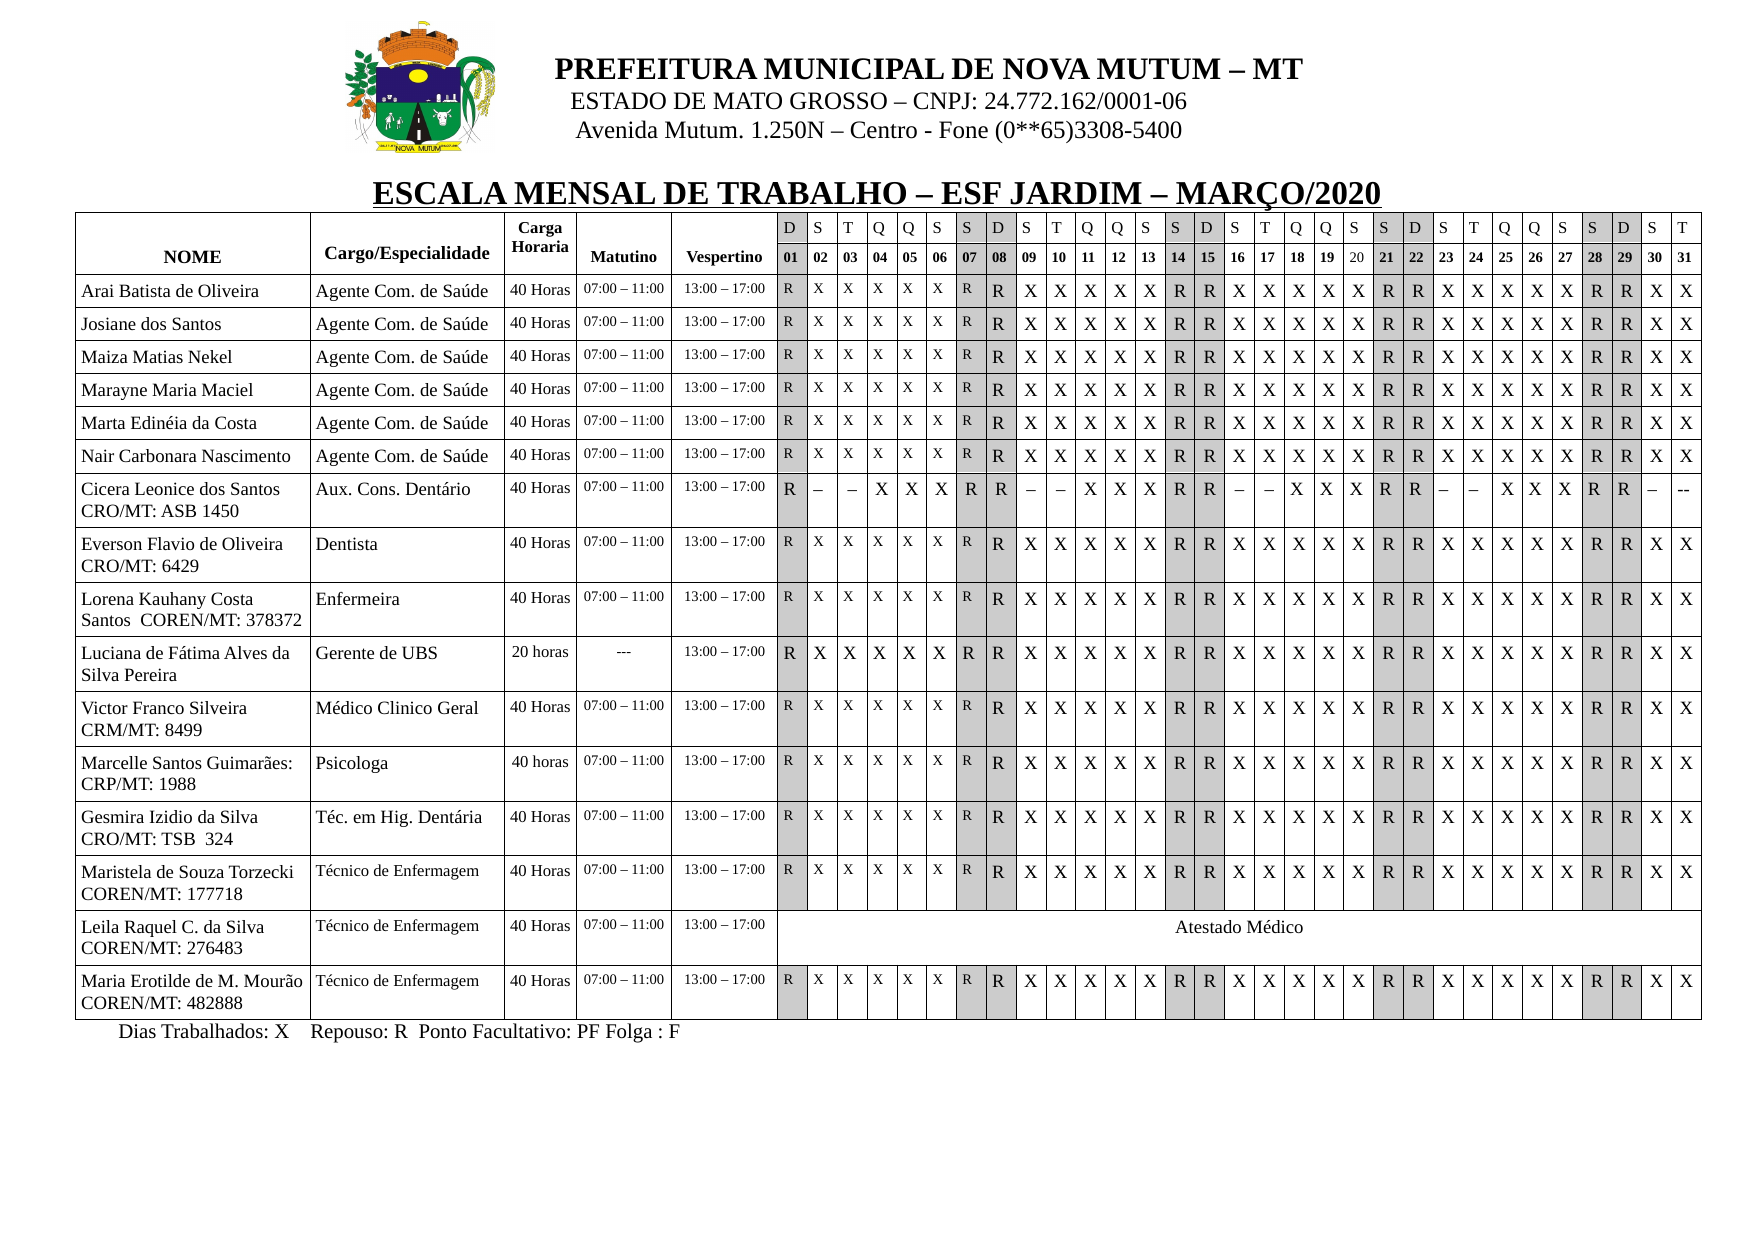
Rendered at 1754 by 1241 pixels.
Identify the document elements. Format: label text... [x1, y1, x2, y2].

table_cell X [1672, 528, 1701, 582]
table_cell R [1374, 966, 1403, 1019]
table_cell X [1344, 374, 1373, 406]
table_cell R [1613, 583, 1641, 636]
table_cell X [1493, 308, 1522, 340]
table_cell – [1434, 474, 1463, 527]
table_cell R [1404, 407, 1433, 439]
table_cell X [1285, 275, 1314, 307]
table_cell X [1285, 341, 1314, 373]
table_cell R [778, 747, 807, 801]
table_cell 07:00 – 11:00 [577, 275, 671, 307]
table_cell X [927, 802, 956, 855]
table_cell 07:00 – 11:00 [577, 583, 671, 636]
table_cell X [868, 747, 897, 801]
table_cell R [1166, 407, 1194, 439]
table_cell 13:00 – 17:00 [672, 856, 777, 910]
table_cell X [1493, 374, 1522, 406]
table_cell X [927, 440, 956, 472]
table_cell X [1315, 407, 1343, 439]
table_cell --- [577, 637, 671, 691]
table_cell X [1434, 747, 1463, 801]
table_cell 13:00 – 17:00 [672, 747, 777, 801]
table_cell X [1344, 308, 1373, 340]
table_cell R [1195, 966, 1224, 1019]
table_cell Agente Com. de Saúde [311, 275, 504, 307]
table_cell X [868, 308, 897, 340]
table_cell X [1672, 308, 1701, 340]
table_cell R [778, 856, 807, 910]
table_header S [808, 213, 837, 242]
table_cell X [1136, 528, 1165, 582]
table_cell 07:00 – 11:00 [577, 308, 671, 340]
table_cell X [868, 528, 897, 582]
table_cell X [1553, 474, 1582, 527]
table_cell R [1374, 637, 1403, 691]
table_cell X [1434, 407, 1463, 439]
table_cell X [927, 341, 956, 373]
table_cell X [1493, 802, 1522, 855]
table_cell X [1672, 440, 1701, 472]
table_cell R [778, 440, 807, 472]
table_cell R [1195, 692, 1224, 746]
table_cell 08 [987, 244, 1016, 274]
table_cell R [1166, 308, 1194, 340]
table_cell X [1136, 374, 1165, 406]
table_cell R [957, 583, 986, 636]
table_cell X [1255, 637, 1284, 691]
table_cell X [898, 802, 926, 855]
table_cell X [1642, 583, 1671, 636]
table_cell X [1344, 275, 1373, 307]
table_cell X [1493, 692, 1522, 746]
table_cell R [1404, 802, 1433, 855]
table_cell X [1553, 374, 1582, 406]
table_cell 13:00 – 17:00 [672, 474, 777, 527]
table_cell R [1583, 747, 1612, 801]
table_cell R [1166, 528, 1194, 582]
table_cell X [1106, 692, 1135, 746]
table_cell X [1464, 692, 1492, 746]
table_cell X [1225, 747, 1254, 801]
table_header S [1344, 213, 1373, 242]
table_cell X [808, 407, 837, 439]
table_cell X [1255, 308, 1284, 340]
table_cell X [1136, 856, 1165, 910]
table_cell X [868, 341, 897, 373]
table_cell R [1613, 856, 1641, 910]
table_cell X [868, 374, 897, 406]
table_cell R [957, 275, 986, 307]
table_cell X [898, 407, 926, 439]
table_cell 07:00 – 11:00 [577, 528, 671, 582]
picture [345, 21, 496, 153]
table_cell 40 Horas [505, 440, 576, 472]
table_header S [1553, 213, 1582, 242]
table_cell Leila Raquel C. da Silva COREN/MT: 276483 [76, 911, 310, 964]
table_cell 40 Horas [505, 583, 576, 636]
table_cell 01 [778, 244, 807, 274]
table_cell X [868, 692, 897, 746]
table_cell X [1642, 856, 1671, 910]
table_cell R [987, 856, 1016, 910]
table_cell X [898, 341, 926, 373]
table_cell 40 Horas [505, 966, 576, 1019]
table_cell X [898, 747, 926, 801]
table_header D [987, 213, 1016, 242]
table_cell X [1553, 440, 1582, 472]
table_cell R [1583, 275, 1612, 307]
table_cell X [1464, 275, 1492, 307]
table_header Q [1523, 213, 1552, 242]
table_header Carga Horaria [505, 213, 576, 274]
table_cell 27 [1553, 244, 1582, 274]
table_cell X [1523, 966, 1552, 1019]
table_cell X [1076, 802, 1105, 855]
table_cell X [1255, 583, 1284, 636]
table_cell X [1315, 747, 1343, 801]
table_cell X [898, 275, 926, 307]
table_cell X [1136, 474, 1165, 527]
table_cell X [808, 308, 837, 340]
table_cell X [1434, 275, 1463, 307]
table_cell X [1523, 583, 1552, 636]
table_cell R [1374, 856, 1403, 910]
table_cell X [1642, 802, 1671, 855]
table_cell R [957, 308, 986, 340]
table_cell 29 [1613, 244, 1641, 274]
table_cell R [1195, 747, 1224, 801]
table_cell 13:00 – 17:00 [672, 966, 777, 1019]
table_cell X [1225, 692, 1254, 746]
table_header S [1166, 213, 1194, 242]
table_cell – [1225, 474, 1254, 527]
table_cell R [1583, 407, 1612, 439]
table_cell R [1613, 275, 1641, 307]
table_cell R [1374, 747, 1403, 801]
table_cell R [987, 407, 1016, 439]
table_cell R [1374, 474, 1403, 527]
table_cell X [1106, 374, 1135, 406]
table_cell Victor Franco Silveira CRM/MT: 8499 [76, 692, 310, 746]
table_cell X [1225, 275, 1254, 307]
table_cell X [1523, 856, 1552, 910]
table_cell R [1613, 528, 1641, 582]
table_cell R [1195, 474, 1224, 527]
table_cell Maiza Matias Nekel [76, 341, 310, 373]
table_cell X [1434, 966, 1463, 1019]
table_cell X [1225, 856, 1254, 910]
table_cell R [1404, 275, 1433, 307]
table_cell R [1583, 692, 1612, 746]
table_cell 40 Horas [505, 528, 576, 582]
table_header Q [1493, 213, 1522, 242]
table_cell R [1404, 966, 1433, 1019]
table_cell X [868, 407, 897, 439]
table_cell X [1225, 440, 1254, 472]
table_cell X [927, 637, 956, 691]
table_cell X [1642, 637, 1671, 691]
table_cell X [1672, 583, 1701, 636]
table_cell Agente Com. de Saúde [311, 407, 504, 439]
table_cell R [1166, 966, 1194, 1019]
table_cell X [1344, 440, 1373, 472]
table_cell X [1493, 440, 1522, 472]
table_cell R [987, 966, 1016, 1019]
table_cell X [838, 802, 867, 855]
table_cell X [1225, 802, 1254, 855]
table_cell X [1523, 474, 1552, 527]
table_cell Cicera Leonice dos Santos CRO/MT: ASB 1450 [76, 474, 310, 527]
table_cell X [1076, 528, 1105, 582]
table_cell X [808, 856, 837, 910]
table_cell Nair Carbonara Nascimento [76, 440, 310, 472]
table_header S [1434, 213, 1463, 242]
table_cell X [1642, 407, 1671, 439]
table_cell X [1344, 637, 1373, 691]
table_cell X [1344, 692, 1373, 746]
table_cell 13:00 – 17:00 [672, 528, 777, 582]
table_cell Arai Batista de Oliveira [76, 275, 310, 307]
table_cell 13:00 – 17:00 [672, 275, 777, 307]
table_cell Atestado Médico [778, 911, 1701, 964]
table_cell X [868, 474, 897, 527]
table_cell X [1047, 802, 1075, 855]
table_cell 13:00 – 17:00 [672, 583, 777, 636]
table_cell 07:00 – 11:00 [577, 692, 671, 746]
table_cell X [1285, 308, 1314, 340]
table_cell X [1315, 308, 1343, 340]
table_header D [778, 213, 807, 242]
table_cell X [1017, 692, 1046, 746]
table_cell X [1076, 341, 1105, 373]
table_cell X [1047, 856, 1075, 910]
table_cell R [1166, 440, 1194, 472]
table_cell X [838, 637, 867, 691]
table_cell Everson Flavio de Oliveira CRO/MT: 6429 [76, 528, 310, 582]
table_cell Médico Clinico Geral [311, 692, 504, 746]
table_cell X [1255, 528, 1284, 582]
table_cell Marta Edinéia da Costa [76, 407, 310, 439]
table_cell X [1076, 440, 1105, 472]
table_cell X [868, 583, 897, 636]
table_cell X [1523, 275, 1552, 307]
table_cell X [1464, 341, 1492, 373]
table_cell X [1106, 966, 1135, 1019]
table_cell X [1523, 407, 1552, 439]
table_cell X [1642, 341, 1671, 373]
table_cell R [1374, 692, 1403, 746]
table_cell X [1136, 583, 1165, 636]
table_cell R [987, 583, 1016, 636]
table_cell X [1523, 308, 1552, 340]
table_cell X [1523, 440, 1552, 472]
table_cell X [808, 966, 837, 1019]
table_cell X [1642, 308, 1671, 340]
table_cell 28 [1583, 244, 1612, 274]
table_cell R [1195, 802, 1224, 855]
table_header Cargo/Especialidade [311, 213, 504, 274]
table_cell 07:00 – 11:00 [577, 802, 671, 855]
table_cell – [1464, 474, 1492, 527]
table_cell X [1225, 308, 1254, 340]
table_cell X [1315, 856, 1343, 910]
table_cell X [1523, 341, 1552, 373]
table_cell X [898, 966, 926, 1019]
table_cell 07 [957, 244, 986, 274]
table_cell R [987, 440, 1016, 472]
table_cell X [1047, 374, 1075, 406]
table_cell R [1583, 583, 1612, 636]
table_cell R [957, 856, 986, 910]
table_cell X [1255, 440, 1284, 472]
table_cell X [898, 440, 926, 472]
table_header S [927, 213, 956, 242]
table_cell Gerente de UBS [311, 637, 504, 691]
table_cell X [1434, 692, 1463, 746]
table_cell X [1315, 528, 1343, 582]
table_cell X [1076, 692, 1105, 746]
table_cell X [868, 275, 897, 307]
table_cell 10 [1047, 244, 1075, 274]
table_cell X [1672, 341, 1701, 373]
table_cell R [987, 692, 1016, 746]
table_cell R [1404, 474, 1433, 527]
table_cell 40 horas [505, 747, 576, 801]
table_header S [1225, 213, 1254, 242]
table_cell 23 [1434, 244, 1463, 274]
table_cell X [1285, 966, 1314, 1019]
table_cell R [1195, 637, 1224, 691]
table_cell X [1225, 374, 1254, 406]
table_cell 13:00 – 17:00 [672, 341, 777, 373]
table_cell X [1106, 407, 1135, 439]
table_cell X [1672, 374, 1701, 406]
table_cell Lorena Kauhany Costa Santos COREN/MT: 378372 [76, 583, 310, 636]
table_cell 40 Horas [505, 341, 576, 373]
table_cell X [898, 637, 926, 691]
table_cell R [987, 637, 1016, 691]
table_cell R [1195, 275, 1224, 307]
table_cell R [1583, 966, 1612, 1019]
table_cell 40 Horas [505, 692, 576, 746]
table_cell X [838, 308, 867, 340]
table_header Q [1315, 213, 1343, 242]
table_cell X [1136, 275, 1165, 307]
table_cell R [1374, 374, 1403, 406]
table_cell 07:00 – 11:00 [577, 374, 671, 406]
table_cell X [1255, 374, 1284, 406]
table_header D [1195, 213, 1224, 242]
table_cell X [838, 440, 867, 472]
table_cell X [1493, 583, 1522, 636]
table_cell R [1195, 528, 1224, 582]
table_cell Enfermeira [311, 583, 504, 636]
table_header S [1374, 213, 1403, 242]
table_cell X [1344, 802, 1373, 855]
table_cell R [1583, 637, 1612, 691]
table_cell X [1642, 374, 1671, 406]
text ESCALA MENSAL DE TRABALHO – ESF JARDIM – MARÇO/2020 [118, 173, 1636, 212]
table_cell X [1493, 407, 1522, 439]
table_cell R [1374, 802, 1403, 855]
table_cell X [1047, 966, 1075, 1019]
table_cell X [1315, 374, 1343, 406]
table_cell R [778, 341, 807, 373]
table_cell X [1047, 440, 1075, 472]
table_cell X [1553, 275, 1582, 307]
table_cell 06 [927, 244, 956, 274]
table_cell X [1672, 692, 1701, 746]
table_cell X [1642, 440, 1671, 472]
table_cell X [1642, 692, 1671, 746]
table_cell X [1464, 747, 1492, 801]
table_cell X [1315, 341, 1343, 373]
table_cell R [1374, 440, 1403, 472]
table_cell R [778, 308, 807, 340]
table_cell – [808, 474, 837, 527]
table_header T [1255, 213, 1284, 242]
table_cell R [957, 374, 986, 406]
table_cell 07:00 – 11:00 [577, 440, 671, 472]
table_cell X [1285, 440, 1314, 472]
table_cell X [1464, 802, 1492, 855]
table_cell 40 Horas [505, 407, 576, 439]
table_cell 20 [1344, 244, 1373, 274]
table_cell X [1672, 966, 1701, 1019]
table_cell Agente Com. de Saúde [311, 374, 504, 406]
table_header S [1583, 213, 1612, 242]
table_cell X [1493, 637, 1522, 691]
table_cell X [1047, 583, 1075, 636]
table_cell X [1285, 747, 1314, 801]
table_cell X [1017, 275, 1046, 307]
table_cell R [987, 341, 1016, 373]
table_cell 13:00 – 17:00 [672, 637, 777, 691]
table_header D [1404, 213, 1433, 242]
table_cell X [1136, 407, 1165, 439]
table_cell X [1553, 637, 1582, 691]
table_cell X [1017, 440, 1046, 472]
table_cell Luciana de Fátima Alves da Silva Pereira [76, 637, 310, 691]
table_header T [1464, 213, 1492, 242]
table_cell X [927, 275, 956, 307]
table_cell X [1553, 407, 1582, 439]
table_cell X [1047, 275, 1075, 307]
table_cell X [1523, 802, 1552, 855]
table_cell R [957, 692, 986, 746]
table_cell X [927, 308, 956, 340]
table_cell R [957, 637, 986, 691]
table_cell R [1195, 440, 1224, 472]
table_cell X [1255, 966, 1284, 1019]
table_cell 14 [1166, 244, 1194, 274]
table_header S [1136, 213, 1165, 242]
table_header D [1613, 213, 1641, 242]
table_cell – [1047, 474, 1075, 527]
table_cell R [1404, 856, 1433, 910]
table_cell X [1493, 966, 1522, 1019]
table_cell R [1404, 341, 1433, 373]
table_cell X [1285, 528, 1314, 582]
table_cell X [1434, 440, 1463, 472]
table_cell R [1404, 747, 1433, 801]
table_cell 40 Horas [505, 474, 576, 527]
table_cell R [957, 802, 986, 855]
table_cell R [1583, 856, 1612, 910]
table_cell X [1017, 528, 1046, 582]
table_cell X [1017, 966, 1046, 1019]
table_cell R [1374, 308, 1403, 340]
table_cell R [1195, 341, 1224, 373]
table_cell Técnico de Enfermagem [311, 966, 504, 1019]
table_cell Agente Com. de Saúde [311, 308, 504, 340]
table_cell X [1076, 637, 1105, 691]
table_cell X [1017, 637, 1046, 691]
table_cell X [1076, 856, 1105, 910]
table_cell R [778, 966, 807, 1019]
table_cell X [1523, 528, 1552, 582]
table_cell R [1166, 637, 1194, 691]
table_cell X [927, 966, 956, 1019]
table_cell – [1255, 474, 1284, 527]
table_cell R [778, 583, 807, 636]
table_cell X [927, 374, 956, 406]
table_cell R [1374, 528, 1403, 582]
table_cell X [1076, 275, 1105, 307]
table_cell X [927, 407, 956, 439]
table_cell R [957, 528, 986, 582]
table_cell X [927, 528, 956, 582]
table_cell X [868, 637, 897, 691]
table_cell X [1464, 374, 1492, 406]
table_cell X [1672, 802, 1701, 855]
table_cell R [1404, 308, 1433, 340]
table_cell X [1285, 637, 1314, 691]
table_header Q [868, 213, 897, 242]
table_cell X [1464, 637, 1492, 691]
table_cell X [838, 407, 867, 439]
table_cell X [927, 747, 956, 801]
table_cell X [1672, 637, 1701, 691]
table_cell R [1583, 374, 1612, 406]
table_cell R [1583, 802, 1612, 855]
table_cell 13:00 – 17:00 [672, 802, 777, 855]
table_cell X [1136, 966, 1165, 1019]
table_header Vespertino [672, 213, 777, 274]
table_cell Técnico de Enfermagem [311, 911, 504, 964]
table_header T [838, 213, 867, 242]
table_cell R [778, 802, 807, 855]
table_cell X [1076, 583, 1105, 636]
table_cell 09 [1017, 244, 1046, 274]
table_cell X [1642, 966, 1671, 1019]
table_cell X [1017, 747, 1046, 801]
table_cell Maria Erotilde de M. Mourão COREN/MT: 482888 [76, 966, 310, 1019]
table_cell Técnico de Enfermagem [311, 856, 504, 910]
table_cell X [1285, 856, 1314, 910]
table_cell X [1672, 275, 1701, 307]
table_cell X [1493, 341, 1522, 373]
table_cell X [1553, 308, 1582, 340]
table_cell 04 [868, 244, 897, 274]
table_cell X [1285, 802, 1314, 855]
table_cell R [957, 747, 986, 801]
table_header T [1672, 213, 1701, 242]
table_cell R [1166, 692, 1194, 746]
table_cell 40 Horas [505, 374, 576, 406]
table_cell R [1613, 966, 1641, 1019]
table_cell 13:00 – 17:00 [672, 692, 777, 746]
table_cell X [1464, 528, 1492, 582]
table_cell X [1464, 440, 1492, 472]
table_cell X [808, 637, 837, 691]
text Dias Trabalhados: X Repouso: R Ponto Facultativo: PF Folga : F [118, 1020, 1636, 1043]
table_cell X [808, 275, 837, 307]
table_cell X [1315, 966, 1343, 1019]
table_cell X [1285, 692, 1314, 746]
table_cell R [1166, 341, 1194, 373]
table_cell X [1553, 856, 1582, 910]
table_cell X [1076, 374, 1105, 406]
table_cell 07:00 – 11:00 [577, 966, 671, 1019]
table_cell X [898, 856, 926, 910]
table_cell R [1613, 341, 1641, 373]
table_cell X [1434, 856, 1463, 910]
table_cell X [808, 440, 837, 472]
table_cell 19 [1315, 244, 1343, 274]
table_cell R [1404, 637, 1433, 691]
table_cell 40 Horas [505, 856, 576, 910]
table_cell X [1255, 341, 1284, 373]
table_cell 07:00 – 11:00 [577, 474, 671, 527]
table_cell R [1166, 802, 1194, 855]
table_cell X [1344, 474, 1373, 527]
table_cell R [1374, 275, 1403, 307]
table_cell X [1136, 341, 1165, 373]
table_cell X [1106, 583, 1135, 636]
table_cell 11 [1076, 244, 1105, 274]
table_cell 13:00 – 17:00 [672, 440, 777, 472]
table_cell – [1017, 474, 1046, 527]
table_cell R [778, 374, 807, 406]
table_cell X [1464, 856, 1492, 910]
table_cell R [1166, 374, 1194, 406]
table_cell R [1195, 308, 1224, 340]
table_cell X [1017, 856, 1046, 910]
table_header Q [898, 213, 926, 242]
table_cell X [1225, 341, 1254, 373]
table_cell X [838, 692, 867, 746]
table_cell R [1613, 308, 1641, 340]
table_header S [957, 213, 986, 242]
table_header Matutino [577, 213, 671, 274]
table_cell X [1553, 692, 1582, 746]
table_cell X [838, 341, 867, 373]
table_cell X [1136, 747, 1165, 801]
table_cell X [927, 474, 956, 527]
table_cell R [1195, 583, 1224, 636]
table_cell 40 Horas [505, 275, 576, 307]
table_cell R [987, 275, 1016, 307]
table_cell X [838, 856, 867, 910]
table_cell X [1047, 528, 1075, 582]
table_cell 22 [1404, 244, 1433, 274]
table_cell R [778, 275, 807, 307]
table_cell X [808, 341, 837, 373]
table_cell 26 [1523, 244, 1552, 274]
table_cell X [1315, 637, 1343, 691]
table_header Q [1106, 213, 1135, 242]
table_cell X [1434, 341, 1463, 373]
table_cell X [1315, 474, 1343, 527]
table_cell X [1315, 440, 1343, 472]
table_cell X [808, 802, 837, 855]
table_cell X [1553, 966, 1582, 1019]
table_cell 05 [898, 244, 926, 274]
table_cell X [868, 440, 897, 472]
table_cell X [1642, 275, 1671, 307]
table_cell 07:00 – 11:00 [577, 856, 671, 910]
table_cell X [1136, 802, 1165, 855]
table_cell X [1106, 528, 1135, 582]
table_cell X [1553, 747, 1582, 801]
table_cell X [927, 856, 956, 910]
table_cell X [838, 747, 867, 801]
table_cell X [808, 583, 837, 636]
table_cell R [957, 341, 986, 373]
table_cell Dentista [311, 528, 504, 582]
table_cell X [898, 308, 926, 340]
table_cell X [1493, 474, 1522, 527]
table_cell 18 [1285, 244, 1314, 274]
table_cell R [987, 474, 1016, 527]
table_cell R [778, 407, 807, 439]
table_cell X [1225, 637, 1254, 691]
table_cell X [1017, 341, 1046, 373]
table_cell Marayne Maria Maciel [76, 374, 310, 406]
table_cell 15 [1195, 244, 1224, 274]
table_cell X [808, 374, 837, 406]
table_header S [1017, 213, 1046, 242]
table_cell X [1523, 637, 1552, 691]
table_cell X [1434, 528, 1463, 582]
table_cell X [1434, 374, 1463, 406]
table_cell R [1583, 474, 1612, 527]
table_cell X [808, 747, 837, 801]
table_cell R [987, 528, 1016, 582]
table_cell X [1642, 747, 1671, 801]
table_cell 40 Horas [505, 308, 576, 340]
table_cell R [957, 407, 986, 439]
table_cell X [1344, 856, 1373, 910]
table_cell X [1285, 474, 1314, 527]
table_cell X [838, 966, 867, 1019]
table_cell X [1017, 308, 1046, 340]
table_cell X [868, 856, 897, 910]
table_cell R [1613, 474, 1641, 527]
table_cell X [1076, 966, 1105, 1019]
table_cell R [987, 308, 1016, 340]
table_cell R [957, 474, 986, 527]
table_cell R [1613, 747, 1641, 801]
table_header Q [1076, 213, 1105, 242]
table_cell Marcelle Santos Guimarães: CRP/MT: 1988 [76, 747, 310, 801]
table_cell X [1255, 692, 1284, 746]
table_cell X [1315, 275, 1343, 307]
table_header NOME [76, 213, 310, 274]
table_cell X [1493, 275, 1522, 307]
table_cell 07:00 – 11:00 [577, 911, 671, 964]
table_cell R [987, 374, 1016, 406]
table_cell R [957, 440, 986, 472]
table_cell -- [1672, 474, 1701, 527]
table_cell 16 [1225, 244, 1254, 274]
table_cell R [1374, 407, 1403, 439]
table_cell X [1136, 440, 1165, 472]
table_cell X [898, 583, 926, 636]
table_cell X [1106, 341, 1135, 373]
table_cell X [1553, 583, 1582, 636]
table_cell 17 [1255, 244, 1284, 274]
table_cell X [1464, 966, 1492, 1019]
table_cell X [808, 692, 837, 746]
table_cell R [1404, 374, 1433, 406]
table_cell X [1106, 275, 1135, 307]
table_cell X [1106, 474, 1135, 527]
table_cell 21 [1374, 244, 1403, 274]
table_cell R [1166, 747, 1194, 801]
table_cell X [1047, 341, 1075, 373]
table_cell R [778, 528, 807, 582]
table_cell X [1225, 407, 1254, 439]
table_cell X [1047, 637, 1075, 691]
table_cell X [1344, 407, 1373, 439]
table_cell R [1404, 583, 1433, 636]
table_cell X [1255, 275, 1284, 307]
table_cell X [1106, 440, 1135, 472]
table_cell 13 [1136, 244, 1165, 274]
table_cell X [898, 528, 926, 582]
table_cell X [1047, 308, 1075, 340]
table_cell X [1255, 802, 1284, 855]
table_cell R [1583, 341, 1612, 373]
table_cell X [1225, 966, 1254, 1019]
table_cell X [1285, 407, 1314, 439]
table_cell X [1225, 583, 1254, 636]
table_cell 07:00 – 11:00 [577, 407, 671, 439]
table_cell X [1255, 747, 1284, 801]
table_cell 02 [808, 244, 837, 274]
table_cell X [838, 583, 867, 636]
table_cell Agente Com. de Saúde [311, 341, 504, 373]
table_cell X [927, 583, 956, 636]
table_cell 07:00 – 11:00 [577, 747, 671, 801]
table_cell R [1166, 856, 1194, 910]
table_cell X [838, 374, 867, 406]
table_cell 13:00 – 17:00 [672, 374, 777, 406]
table_cell R [987, 802, 1016, 855]
table_cell R [778, 637, 807, 691]
table_cell X [1344, 966, 1373, 1019]
table_cell X [1523, 374, 1552, 406]
table_cell R [1613, 637, 1641, 691]
table_cell R [1166, 583, 1194, 636]
table_cell Josiane dos Santos [76, 308, 310, 340]
table_cell R [1613, 374, 1641, 406]
table_cell R [1166, 474, 1194, 527]
table_cell R [1613, 692, 1641, 746]
table_cell X [1344, 583, 1373, 636]
table_cell R [1374, 583, 1403, 636]
table_cell X [1136, 308, 1165, 340]
table_cell R [778, 692, 807, 746]
table_cell X [898, 474, 926, 527]
table_cell X [1553, 528, 1582, 582]
table_cell 25 [1493, 244, 1522, 274]
table_cell 13:00 – 17:00 [672, 308, 777, 340]
table_cell X [1642, 528, 1671, 582]
table_cell X [1344, 528, 1373, 582]
table_cell X [1344, 747, 1373, 801]
table_cell X [808, 528, 837, 582]
table_cell X [1106, 856, 1135, 910]
table_cell X [1136, 692, 1165, 746]
table_cell X [1106, 637, 1135, 691]
table_cell R [987, 747, 1016, 801]
table_cell X [1047, 747, 1075, 801]
table_cell X [1315, 692, 1343, 746]
table_cell X [1076, 407, 1105, 439]
table_cell 40 Horas [505, 911, 576, 964]
table_cell Aux. Cons. Dentário [311, 474, 504, 527]
table_cell Psicologa [311, 747, 504, 801]
table_cell 13:00 – 17:00 [672, 911, 777, 964]
table_cell X [1225, 528, 1254, 582]
table_cell X [1672, 407, 1701, 439]
table_cell X [898, 374, 926, 406]
table_cell Maristela de Souza Torzecki COREN/MT: 177718 [76, 856, 310, 910]
table_header Q [1285, 213, 1314, 242]
table_cell X [1315, 583, 1343, 636]
table_cell X [1076, 474, 1105, 527]
table_cell X [838, 275, 867, 307]
table_cell X [1464, 583, 1492, 636]
table_cell Agente Com. de Saúde [311, 440, 504, 472]
table_cell X [1047, 407, 1075, 439]
table_cell X [1464, 407, 1492, 439]
table_cell 13:00 – 17:00 [672, 407, 777, 439]
table_cell X [1017, 374, 1046, 406]
table_cell X [927, 692, 956, 746]
table_cell X [1553, 802, 1582, 855]
table_cell X [1493, 747, 1522, 801]
table_cell X [1047, 692, 1075, 746]
table_cell X [1434, 583, 1463, 636]
table_header T [1047, 213, 1075, 242]
table_cell X [1493, 856, 1522, 910]
table_cell R [1583, 308, 1612, 340]
table_cell X [1523, 692, 1552, 746]
table_cell Gesmira Izidio da Silva CRO/MT: TSB 324 [76, 802, 310, 855]
table_cell R [778, 474, 807, 527]
table_cell – [838, 474, 867, 527]
table_cell R [1404, 440, 1433, 472]
table_cell R [1613, 440, 1641, 472]
table_cell 20 horas [505, 637, 576, 691]
table_cell X [868, 802, 897, 855]
table_cell R [1195, 856, 1224, 910]
table_cell X [1285, 374, 1314, 406]
table_cell X [1255, 407, 1284, 439]
table_cell R [1404, 692, 1433, 746]
table_cell X [838, 528, 867, 582]
table_cell R [1374, 341, 1403, 373]
table_cell R [1583, 440, 1612, 472]
table_cell X [1255, 856, 1284, 910]
table_cell X [898, 692, 926, 746]
table_cell 12 [1106, 244, 1135, 274]
table_cell X [1076, 308, 1105, 340]
table_cell R [957, 966, 986, 1019]
table_cell X [1136, 637, 1165, 691]
table_cell X [1315, 802, 1343, 855]
table_header S [1642, 213, 1671, 242]
table_cell X [868, 966, 897, 1019]
table_cell R [1583, 528, 1612, 582]
table_cell 07:00 – 11:00 [577, 341, 671, 373]
table_cell X [1076, 747, 1105, 801]
table_cell – [1642, 474, 1671, 527]
table_cell X [1017, 802, 1046, 855]
table_cell R [1613, 407, 1641, 439]
table_cell X [1285, 583, 1314, 636]
table_cell 24 [1464, 244, 1492, 274]
table_cell X [1434, 637, 1463, 691]
table_cell Téc. em Hig. Dentária [311, 802, 504, 855]
table_cell X [1672, 747, 1701, 801]
table_cell 30 [1642, 244, 1671, 274]
table_cell X [1344, 341, 1373, 373]
table_cell 31 [1672, 244, 1701, 274]
table_cell X [1106, 747, 1135, 801]
table_cell X [1464, 308, 1492, 340]
table_cell X [1017, 583, 1046, 636]
table_cell X [1553, 341, 1582, 373]
table_cell X [1672, 856, 1701, 910]
table_cell X [1106, 802, 1135, 855]
table_cell X [1434, 308, 1463, 340]
table_cell X [1017, 407, 1046, 439]
table_cell R [1195, 407, 1224, 439]
table_cell 03 [838, 244, 867, 274]
table_cell X [1434, 802, 1463, 855]
table_cell R [1195, 374, 1224, 406]
table_cell X [1493, 528, 1522, 582]
table_cell R [1613, 802, 1641, 855]
table_cell R [1404, 528, 1433, 582]
table_cell X [1106, 308, 1135, 340]
table_cell 40 Horas [505, 802, 576, 855]
table_cell X [1523, 747, 1552, 801]
table_cell R [1166, 275, 1194, 307]
